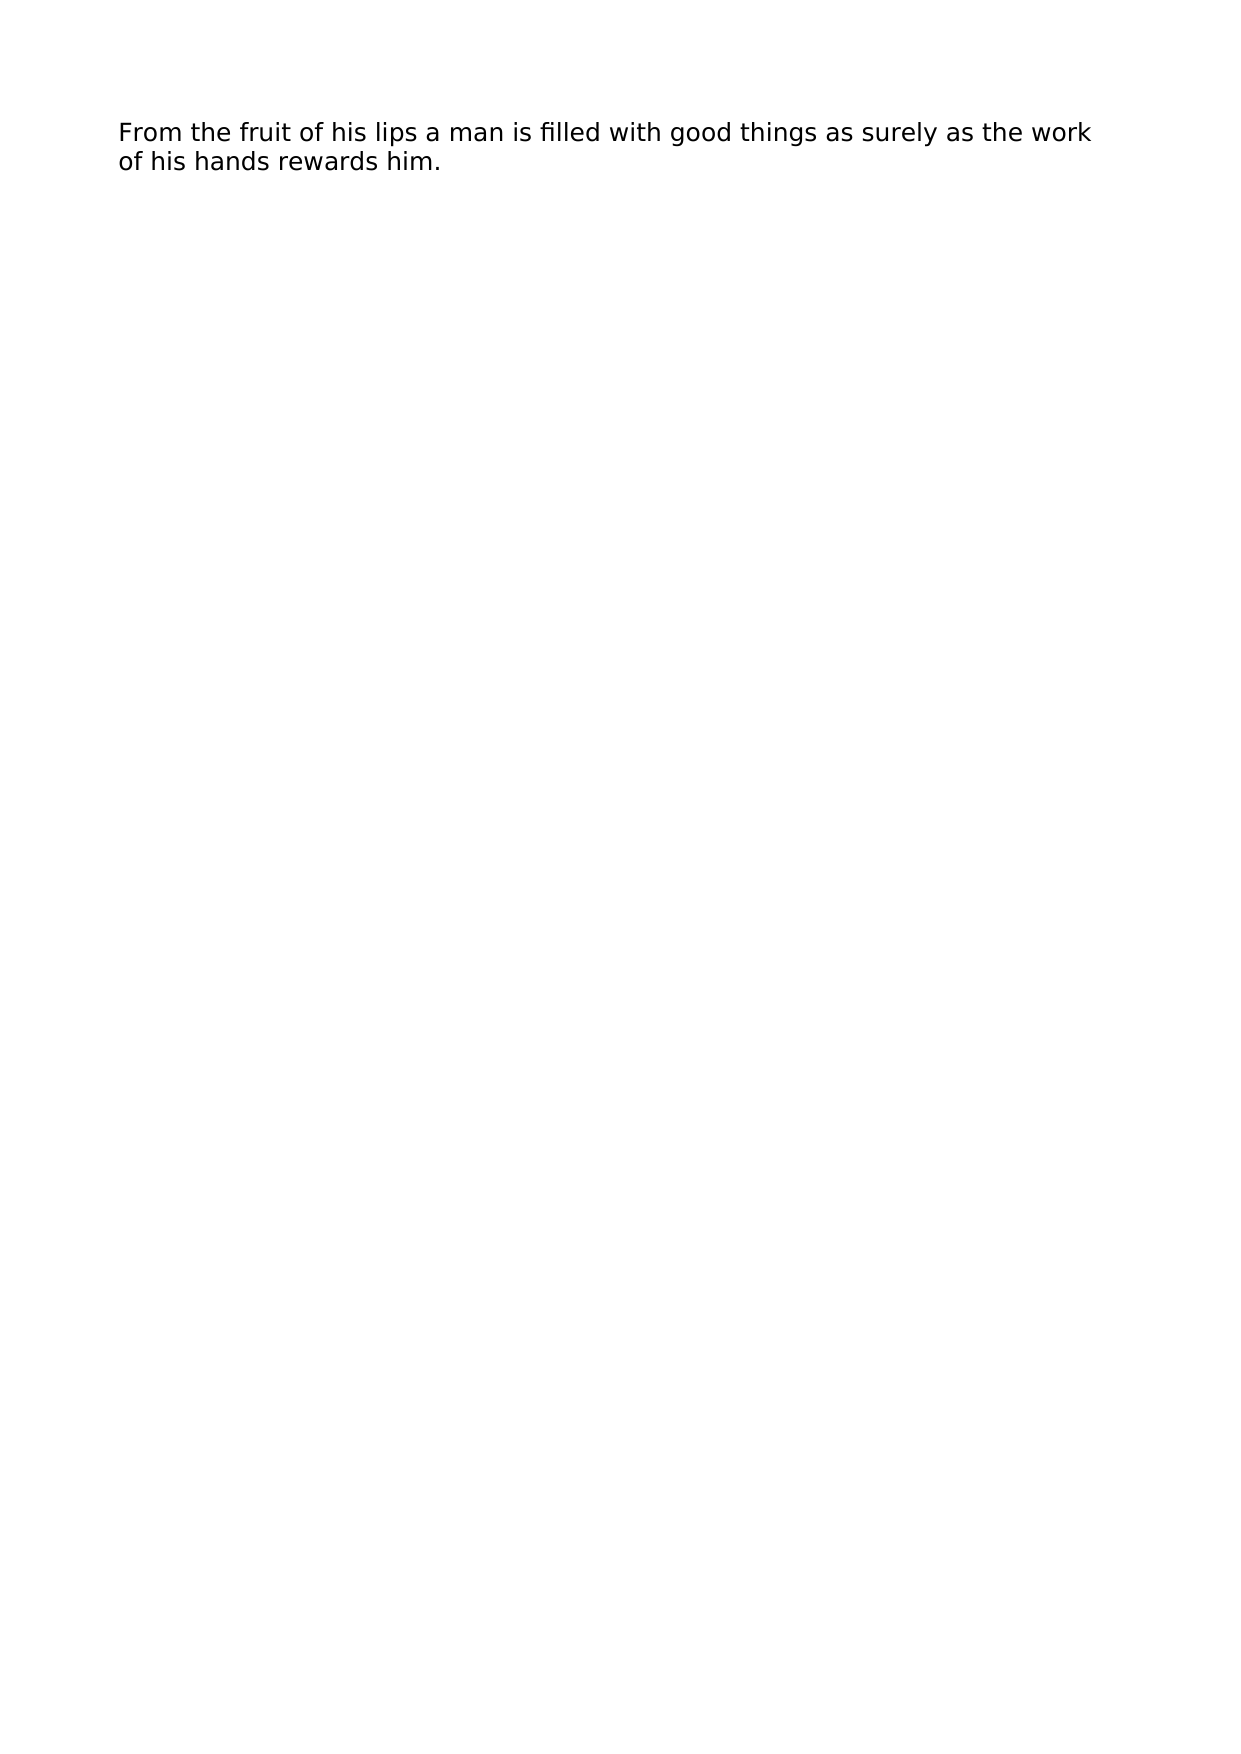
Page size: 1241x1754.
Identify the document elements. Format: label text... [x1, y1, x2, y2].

text From the fruit of his lips a man is filled with good things as surely as the work of his hands rewards him. [118, 118, 1122, 176]
